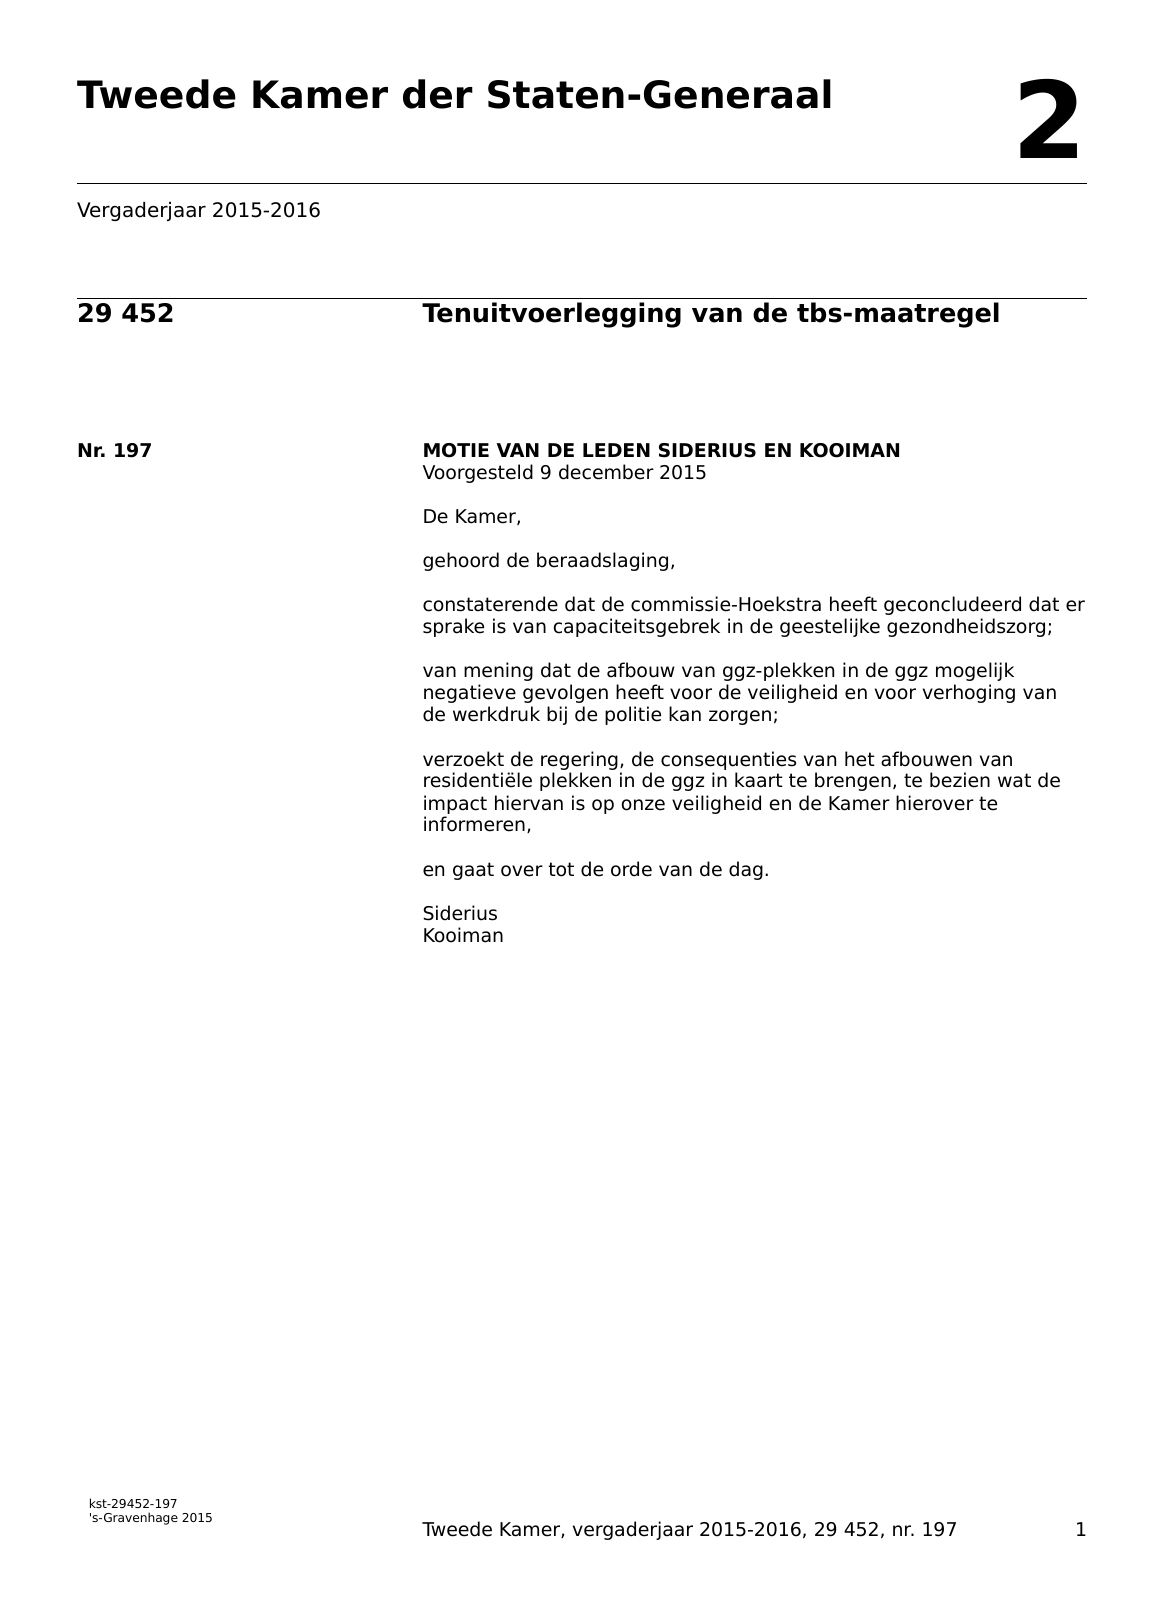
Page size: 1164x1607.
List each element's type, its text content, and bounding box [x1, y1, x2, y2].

text Siderius [422, 903, 1087, 925]
table_cell Vergaderjaar 2015-2016 [77, 184, 1087, 298]
text gehoord de beraadslaging, [422, 550, 1087, 572]
subtitle 29 452 Tenuitvoerlegging van de tbs-maatregel [77, 299, 1087, 329]
text Kooiman [422, 925, 1087, 947]
text Voorgesteld 9 december 2015 [422, 462, 1087, 484]
text 's-Gravenhage 2015 [88, 1511, 323, 1525]
table_header Tweede Kamer der Staten-Generaal [77, 59, 886, 183]
table_header 2 [886, 59, 1087, 183]
text De Kamer, [422, 506, 1087, 528]
text verzoekt de regering, de consequenties van het afbouwen van residentiële plekken in de ggz in kaart te brengen, te bezien wat de impact hiervan is op onze veiligheid en de Kamer hierover te informeren, [422, 748, 1087, 836]
text en gaat over tot de orde van de dag. [422, 858, 1087, 881]
subtitle Nr. 197 MOTIE VAN DE LEDEN SIDERIUS EN KOOIMAN [77, 440, 1087, 462]
text constaterende dat de commissie-Hoekstra heeft geconcludeerd dat er sprake is van capaciteitsgebrek in de geestelijke gezondheidszorg; [422, 594, 1087, 638]
text kst-29452-197 [88, 1497, 323, 1511]
text van mening dat de afbouw van ggz-plekken in de ggz mogelijk negatieve gevolgen heeft voor de veiligheid en voor verhoging van de werkdruk bij de politie kan zorgen; [422, 660, 1087, 726]
